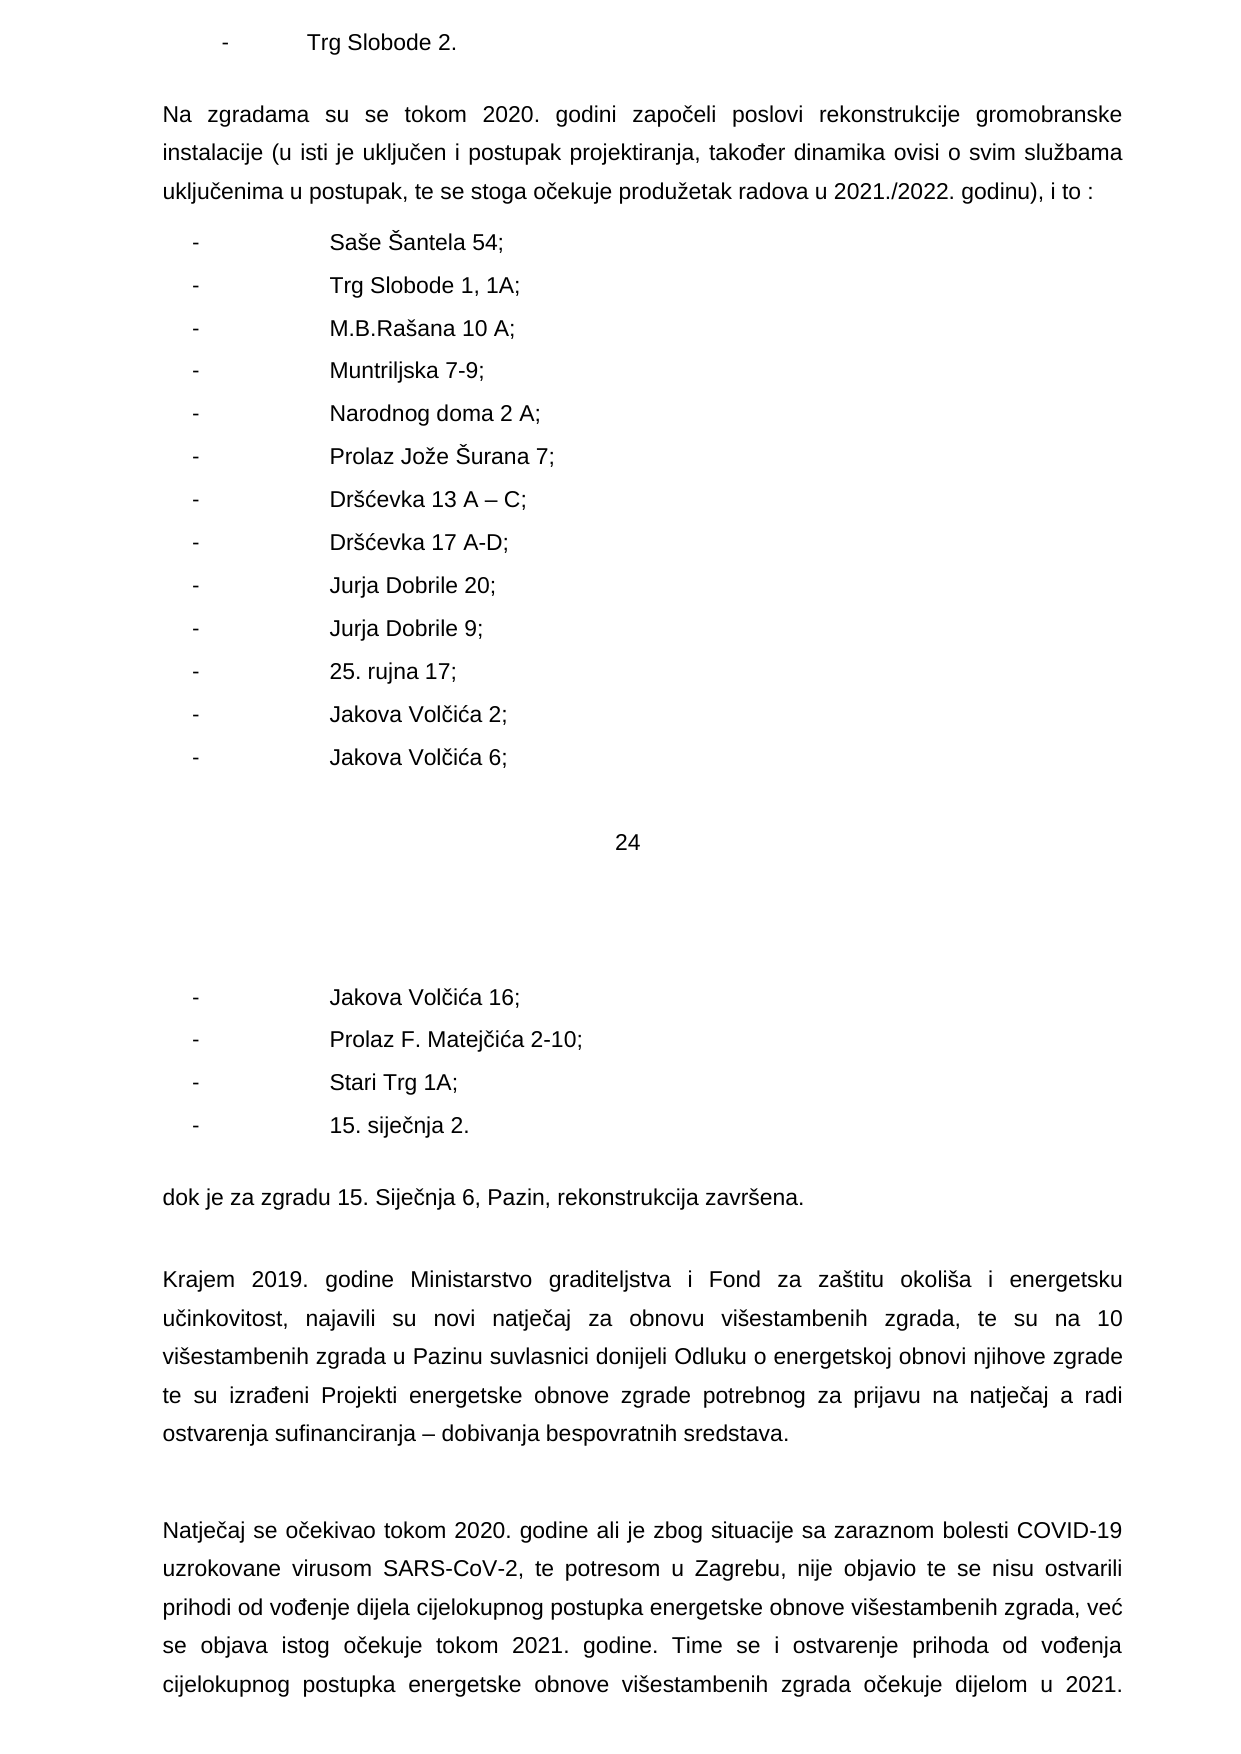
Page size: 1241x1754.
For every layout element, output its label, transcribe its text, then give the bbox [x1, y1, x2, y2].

text - Jakova Volčića 16; [192, 984, 1123, 1011]
text Krajem 2019. godine Ministarstvo graditeljstva i Fond za zaštitu okoliša i energetsku učinkovitost, najavili su novi natječaj za obnovu višestambenih zgrada, te su na 10 višestambenih zgrada u Pazinu suvlasnici donijeli Odluku o energetskoj obnovi njihove zgrade te su izrađeni Projekti energetske obnove zgrade potrebnog za prijavu na natječaj a radi ostvarenja sufinanciranja – dobivanja bespovratnih sredstava. [162, 1265, 1123, 1447]
text - Prolaz Jože Šurana 7; [192, 444, 1123, 470]
text dok je za zgradu 15. Siječnja 6, Pazin, rekonstrukcija završena. [162, 1185, 1123, 1211]
text Natječaj se očekivao tokom 2020. godine ali je zbog situacije sa zaraznom bolesti COVID-19 uzrokovane virusom SARS-CoV-2, te potresom u Zagrebu, nije objavio te se nisu ostvarili prihodi od vođenje dijela cijelokupnog postupka energetske obnove višestambenih zgrada, već se objava istog očekuje tokom 2021. godine. Time se i ostvarenje prihoda od vođenja cijelokupnog postupka energetske obnove višestambenih zgrada očekuje dijelom u 2021. [162, 1517, 1123, 1697]
text - Saše Šantela 54; [192, 229, 1123, 256]
text - Dršćevka 13 A – C; [192, 487, 1123, 513]
text - Jurja Dobrile 20; [192, 573, 1123, 599]
text - Jurja Dobrile 9; [192, 616, 1123, 642]
text Na zgradama su se tokom 2020. godini započeli poslovi rekonstrukcije gromobranske instalacije (u isti je uključen i postupak projektiranja, također dinamika ovisi o svim službama uključenima u postupak, te se stoga očekuje produžetak radova u 2021./2022. godinu), i to : [162, 102, 1123, 204]
text - Trg Slobode 2. [222, 29, 1123, 56]
text - M.B.Rašana 10 A; [192, 315, 1123, 342]
text - Jakova Volčića 2; [192, 701, 1123, 728]
text - Stari Trg 1A; [192, 1070, 1123, 1096]
text - Muntriljska 7-9; [192, 358, 1123, 384]
text 23 [162, 829, 1123, 855]
text - Jakova Volčića 6; [192, 744, 1123, 771]
text - 25. rujna 17; [192, 658, 1123, 685]
text - Narodnog doma 2 A; [192, 401, 1123, 427]
text - Dršćevka 17 A-D; [192, 530, 1123, 556]
text - 15. siječnja 2. [192, 1113, 1123, 1139]
text - Trg Slobode 1, 1A; [192, 272, 1123, 299]
text - Prolaz F. Matejčića 2-10; [192, 1027, 1123, 1053]
